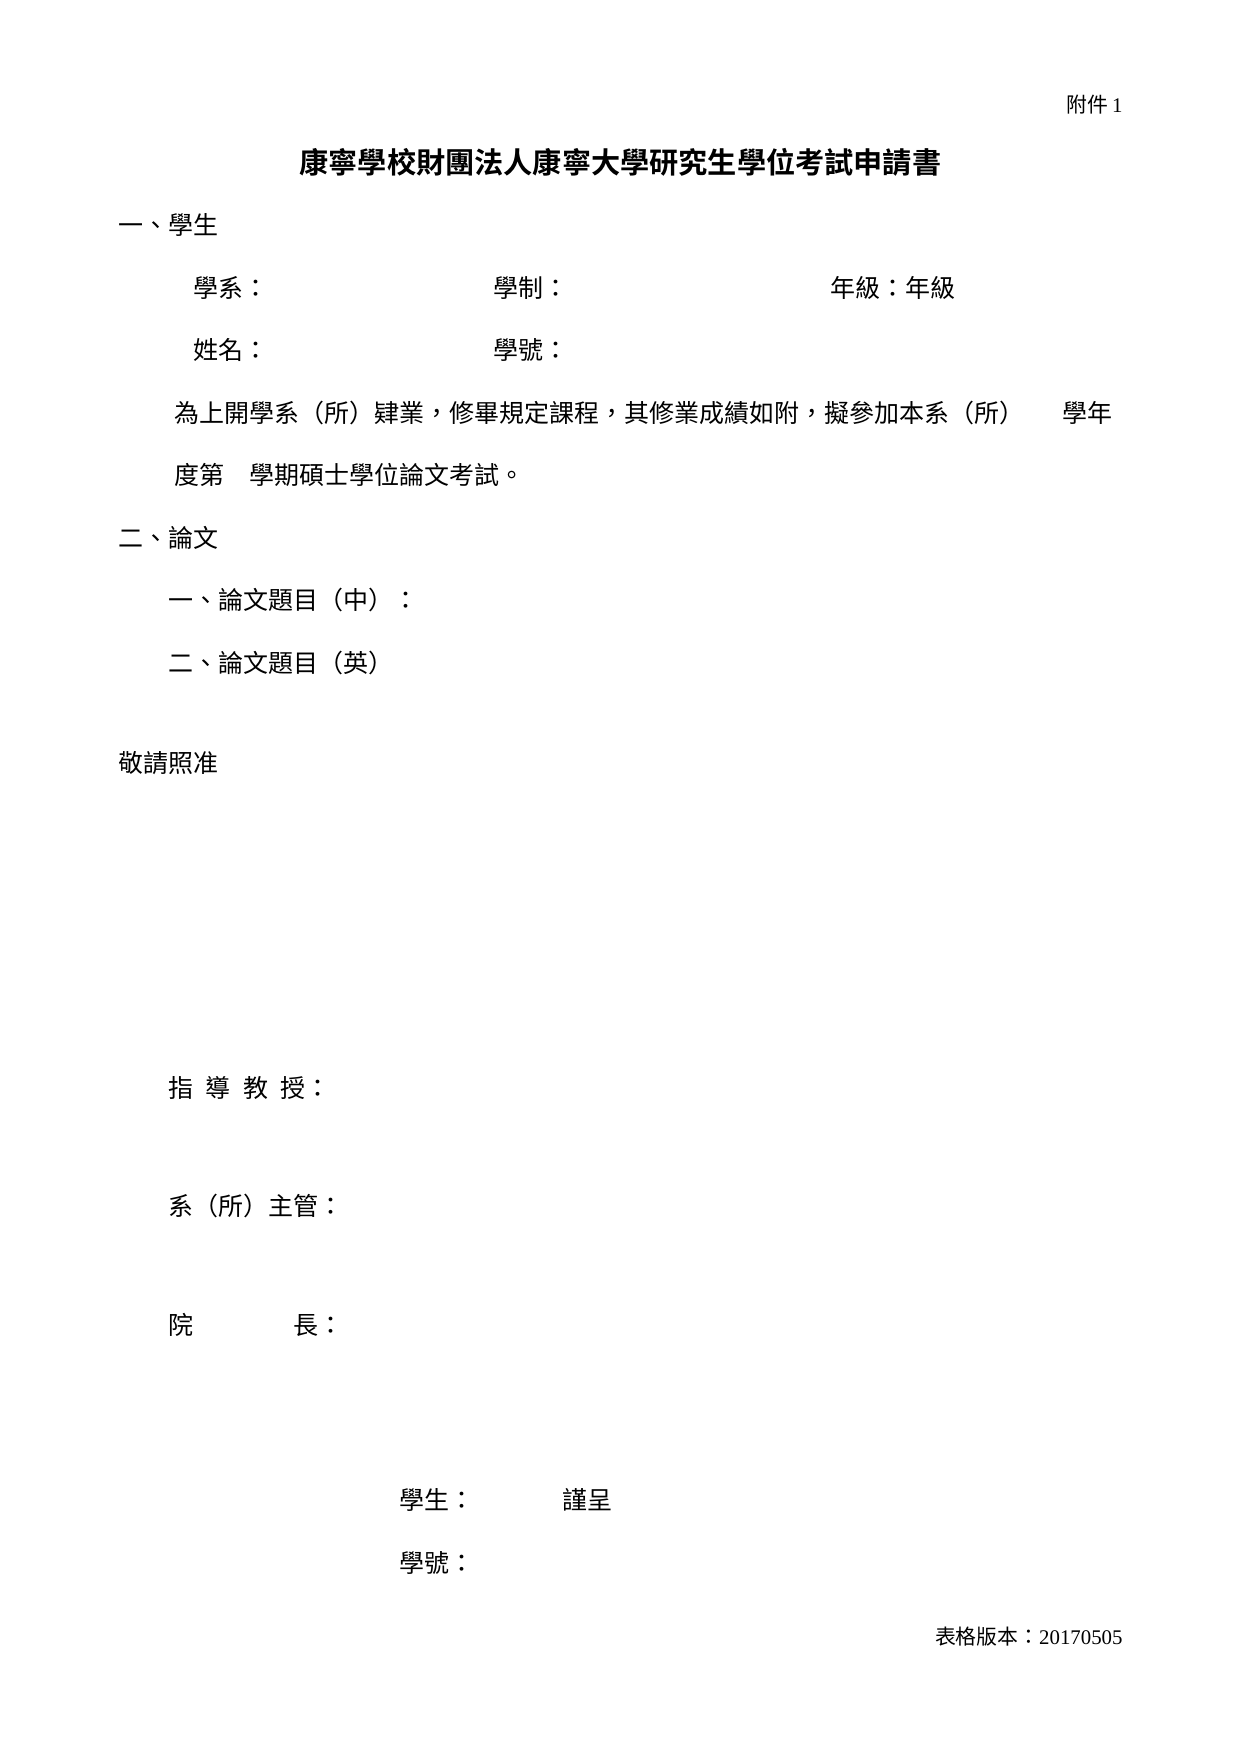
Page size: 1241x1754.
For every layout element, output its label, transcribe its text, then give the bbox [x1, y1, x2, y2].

text 二、論文 [118, 494, 1122, 557]
text 學號： [118, 1519, 1122, 1582]
text 姓名： 學號： [193, 307, 1122, 369]
text 指 導 教 授： [118, 1044, 1122, 1107]
text 康寧學校財團法人康寧大學研究生學位考試申請書 [118, 119, 1122, 182]
text 院 長： [118, 1282, 1122, 1344]
text 系（所）主管： [118, 1163, 1122, 1226]
text 學系： 學制： 年級：年級 [193, 244, 1122, 307]
text 一、論文題目（中）： [118, 557, 1122, 619]
text 二、論文題目（英） [118, 619, 1122, 682]
text 敬請照准 [118, 719, 1122, 782]
text 一、學生 [118, 182, 1122, 244]
text 學生： 謹呈 [118, 1457, 1122, 1519]
text 為上開學系（所）肄業，修畢規定課程，其修業成績如附，擬參加本系（所） 學年度第 學期碩士學位論文考試。 [174, 369, 1122, 494]
